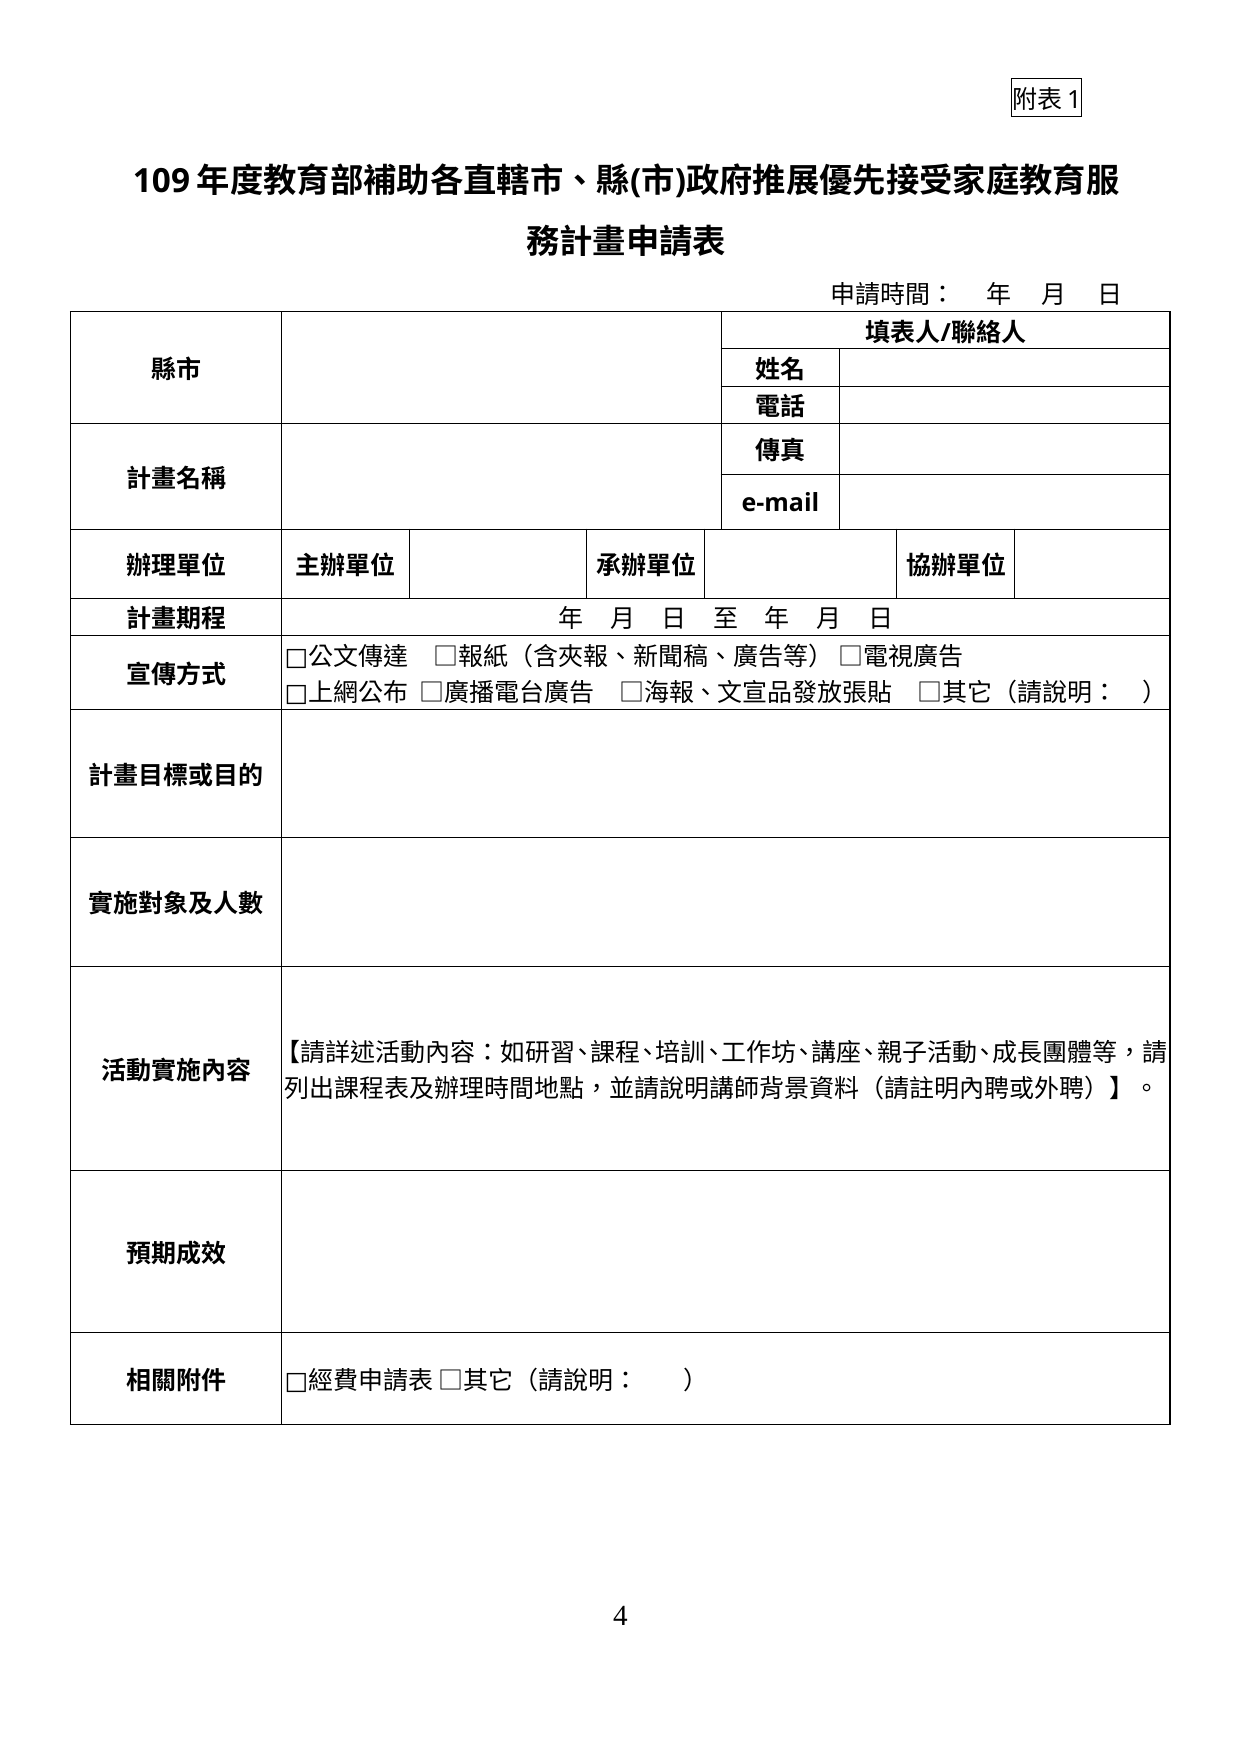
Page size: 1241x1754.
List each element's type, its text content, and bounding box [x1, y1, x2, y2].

table_cell 年月日至年月日 [282, 599, 1169, 635]
table_cell □經費申請表 □其它（請說明： ） [282, 1333, 1169, 1424]
table_cell 活動實施內容 [71, 967, 281, 1170]
table_cell [282, 424, 721, 528]
text 附表1 [118, 75, 1082, 117]
table_cell 【請詳述活動內容：如研習、課程、培訓、工作坊、講座、親子活動、成長團體等，請列出課程表及辦理時間地點，並請說明講師背景資料（請註明內聘或外聘）】。 [282, 967, 1169, 1170]
table_cell [410, 530, 586, 598]
table_cell 計畫期程 [71, 599, 281, 635]
table_header [282, 312, 721, 423]
text 109年度教育部補助各直轄市、縣(市)政府推展優先接受家庭教育服務計畫申請表 [130, 154, 1122, 263]
table_cell [840, 387, 1169, 423]
table_header 縣市 [71, 312, 281, 423]
table_header 填表人/聯絡人 [722, 312, 1169, 348]
table_cell 實施對象及人數 [71, 838, 281, 966]
table_cell 電話 [722, 387, 839, 423]
table_cell 計畫目標或目的 [71, 710, 281, 837]
table_cell e-mail [722, 475, 839, 528]
table_cell [840, 475, 1169, 528]
table_cell 計畫名稱 [71, 424, 281, 528]
table_cell 傳真 [722, 424, 839, 474]
table_cell 承辦單位 [587, 530, 704, 598]
table_cell 姓名 [722, 349, 839, 386]
table_cell [282, 838, 1169, 966]
table_cell [1015, 530, 1169, 598]
table_cell [840, 349, 1169, 386]
table_cell [705, 530, 896, 598]
table_cell [282, 1171, 1169, 1332]
table_cell 主辦單位 [282, 530, 409, 598]
table_cell 宣傳方式 [71, 636, 281, 708]
table_cell 相關附件 [71, 1333, 281, 1424]
table_cell [840, 424, 1169, 474]
table_cell [282, 710, 1169, 837]
table_cell 協辦單位 [897, 530, 1014, 598]
table_cell 辦理單位 [71, 530, 281, 598]
text 申請時間： 年 月 日 [118, 275, 1122, 311]
table_cell 預期成效 [71, 1171, 281, 1332]
table_cell □公文傳達 □報紙（含夾報、新聞稿、廣告等） □電視廣告 □上網公布 □廣播電台廣告 □海報、文宣品發放張貼 □其它（請說明： ） [282, 636, 1169, 708]
